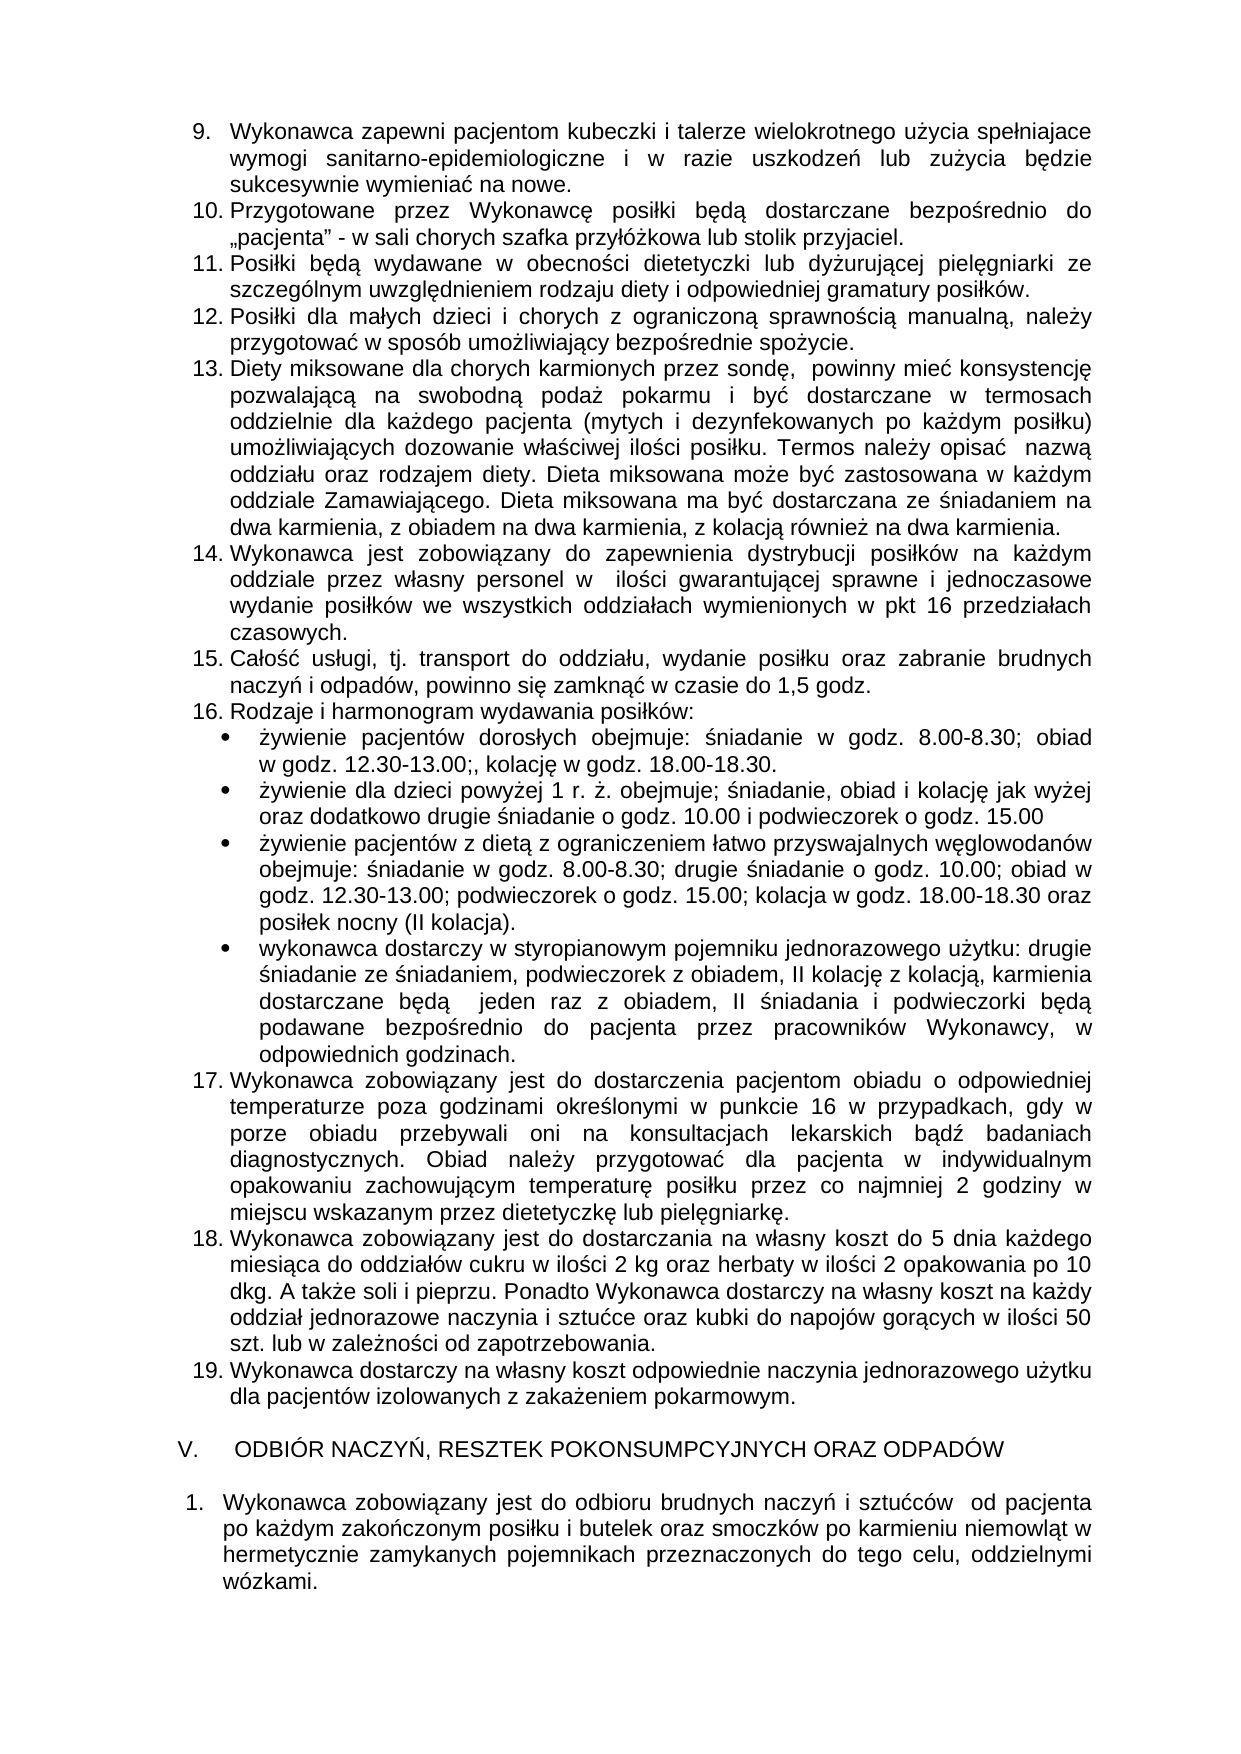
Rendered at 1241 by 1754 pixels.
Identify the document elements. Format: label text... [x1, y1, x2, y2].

list żywienie dla dzieci powyżej 1 r. ż. obejmuje; śniadanie, obiad i kolację jak wyżej oraz dodatkowo drugie śniadanie o godz. 10.00 i podwieczorek o godz. 15.00 [221, 777, 1092, 830]
list Diety miksowane dla chorych karmionych przez sondę, powinny mieć konsystencję pozwalającą na swobodną podaż pokarmu i być dostarczane w termosach oddzielnie dla każdego pacjenta (mytych i dezynfekowanych po każdym posiłku) umożliwiających dozowanie właściwej ilości posiłku. Termos należy opisać nazwą oddziału oraz rodzajem diety. Dieta miksowana może być zastosowana w każdym oddziale Zamawiającego. Dieta miksowana ma być dostarczana ze śniadaniem na dwa karmienia, z obiadem na dwa karmienia, z kolacją również na dwa karmienia. [192, 355, 1092, 540]
list Wykonawca dostarczy na własny koszt odpowiednie naczynia jednorazowego użytku dla pacjentów izolowanych z zakażeniem pokarmowym. [192, 1357, 1092, 1409]
list Wykonawca zapewni pacjentom kubeczki i talerze wielokrotnego użycia spełniajace wymogi sanitarno-epidemiologiczne i w razie uszkodzeń lub zużycia będzie sukcesywnie wymieniać na nowe. [192, 118, 1092, 197]
list Przygotowane przez Wykonawcę posiłki będą dostarczane bezpośrednio do „pacjenta” - w sali chorych szafka przyłóżkowa lub stolik przyjaciel. [192, 197, 1092, 250]
list żywienie pacjentów dorosłych obejmuje: śniadanie w godz. 8.00-8.30; obiad w godz. 12.30-13.00;, kolację w godz. 18.00-18.30. [221, 724, 1092, 777]
list Wykonawca zobowiązany jest do odbioru brudnych naczyń i sztućców od pacjenta po każdym zakończonym posiłku i butelek oraz smoczków po karmieniu niemowląt w hermetycznie zamykanych pojemnikach przeznaczonych do tego celu, oddzielnymi wózkami. [185, 1488, 1092, 1594]
list wykonawca dostarczy w styropianowym pojemniku jednorazowego użytku: drugie śniadanie ze śniadaniem, podwieczorek z obiadem, II kolację z kolacją, karmienia dostarczane będą jeden raz z obiadem, II śniadania i podwieczorki będą podawane bezpośrednio do pacjenta przez pracowników Wykonawcy, w odpowiednich godzinach. [221, 935, 1092, 1067]
list Wykonawca zobowiązany jest do dostarczania na własny koszt do 5 dnia każdego miesiąca do oddziałów cukru w ilości 2 kg oraz herbaty w ilości 2 opakowania po 10 dkg. A także soli i pieprzu. Ponadto Wykonawca dostarczy na własny koszt na każdy oddział jednorazowe naczynia i sztućce oraz kubki do napojów gorących w ilości 50 szt. lub w zależności od zapotrzebowania. [192, 1225, 1092, 1357]
list Posiłki dla małych dzieci i chorych z ograniczoną sprawnością manualną, należy przygotować w sposób umożliwiający bezpośrednie spożycie. [192, 303, 1092, 355]
list Całość usługi, tj. transport do oddziału, wydanie posiłku oraz zabranie brudnych naczyń i odpadów, powinno się zamknąć w czasie do 1,5 godz. [192, 645, 1092, 698]
list ODBIÓR NACZYŃ, RESZTEK POKONSUMPCYJNYCH ORAZ ODPADÓW [158, 1436, 1092, 1462]
list Rodzaje i harmonogram wydawania posiłków: [192, 698, 1092, 724]
list Wykonawca jest zobowiązany do zapewnienia dystrybucji posiłków na każdym oddziale przez własny personel w ilości gwarantującej sprawne i jednoczasowe wydanie posiłków we wszystkich oddziałach wymienionych w pkt 16 przedziałach czasowych. [192, 540, 1092, 645]
list Wykonawca zobowiązany jest do dostarczenia pacjentom obiadu o odpowiedniej temperaturze poza godzinami określonymi w punkcie 16 w przypadkach, gdy w porze obiadu przebywali oni na konsultacjach lekarskich bądź badaniach diagnostycznych. Obiad należy przygotować dla pacjenta w indywidualnym opakowaniu zachowującym temperaturę posiłku przez co najmniej 2 godziny w miejscu wskazanym przez dietetyczkę lub pielęgniarkę. [192, 1067, 1092, 1225]
list żywienie pacjentów z dietą z ograniczeniem łatwo przyswajalnych węglowodanów obejmuje: śniadanie w godz. 8.00-8.30; drugie śniadanie o godz. 10.00; obiad w godz. 12.30-13.00; podwieczorek o godz. 15.00; kolacja w godz. 18.00-18.30 oraz posiłek nocny (II kolacja). [221, 830, 1092, 935]
list Posiłki będą wydawane w obecności dietetyczki lub dyżurującej pielęgniarki ze szczególnym uwzględnieniem rodzaju diety i odpowiedniej gramatury posiłków. [192, 250, 1092, 303]
